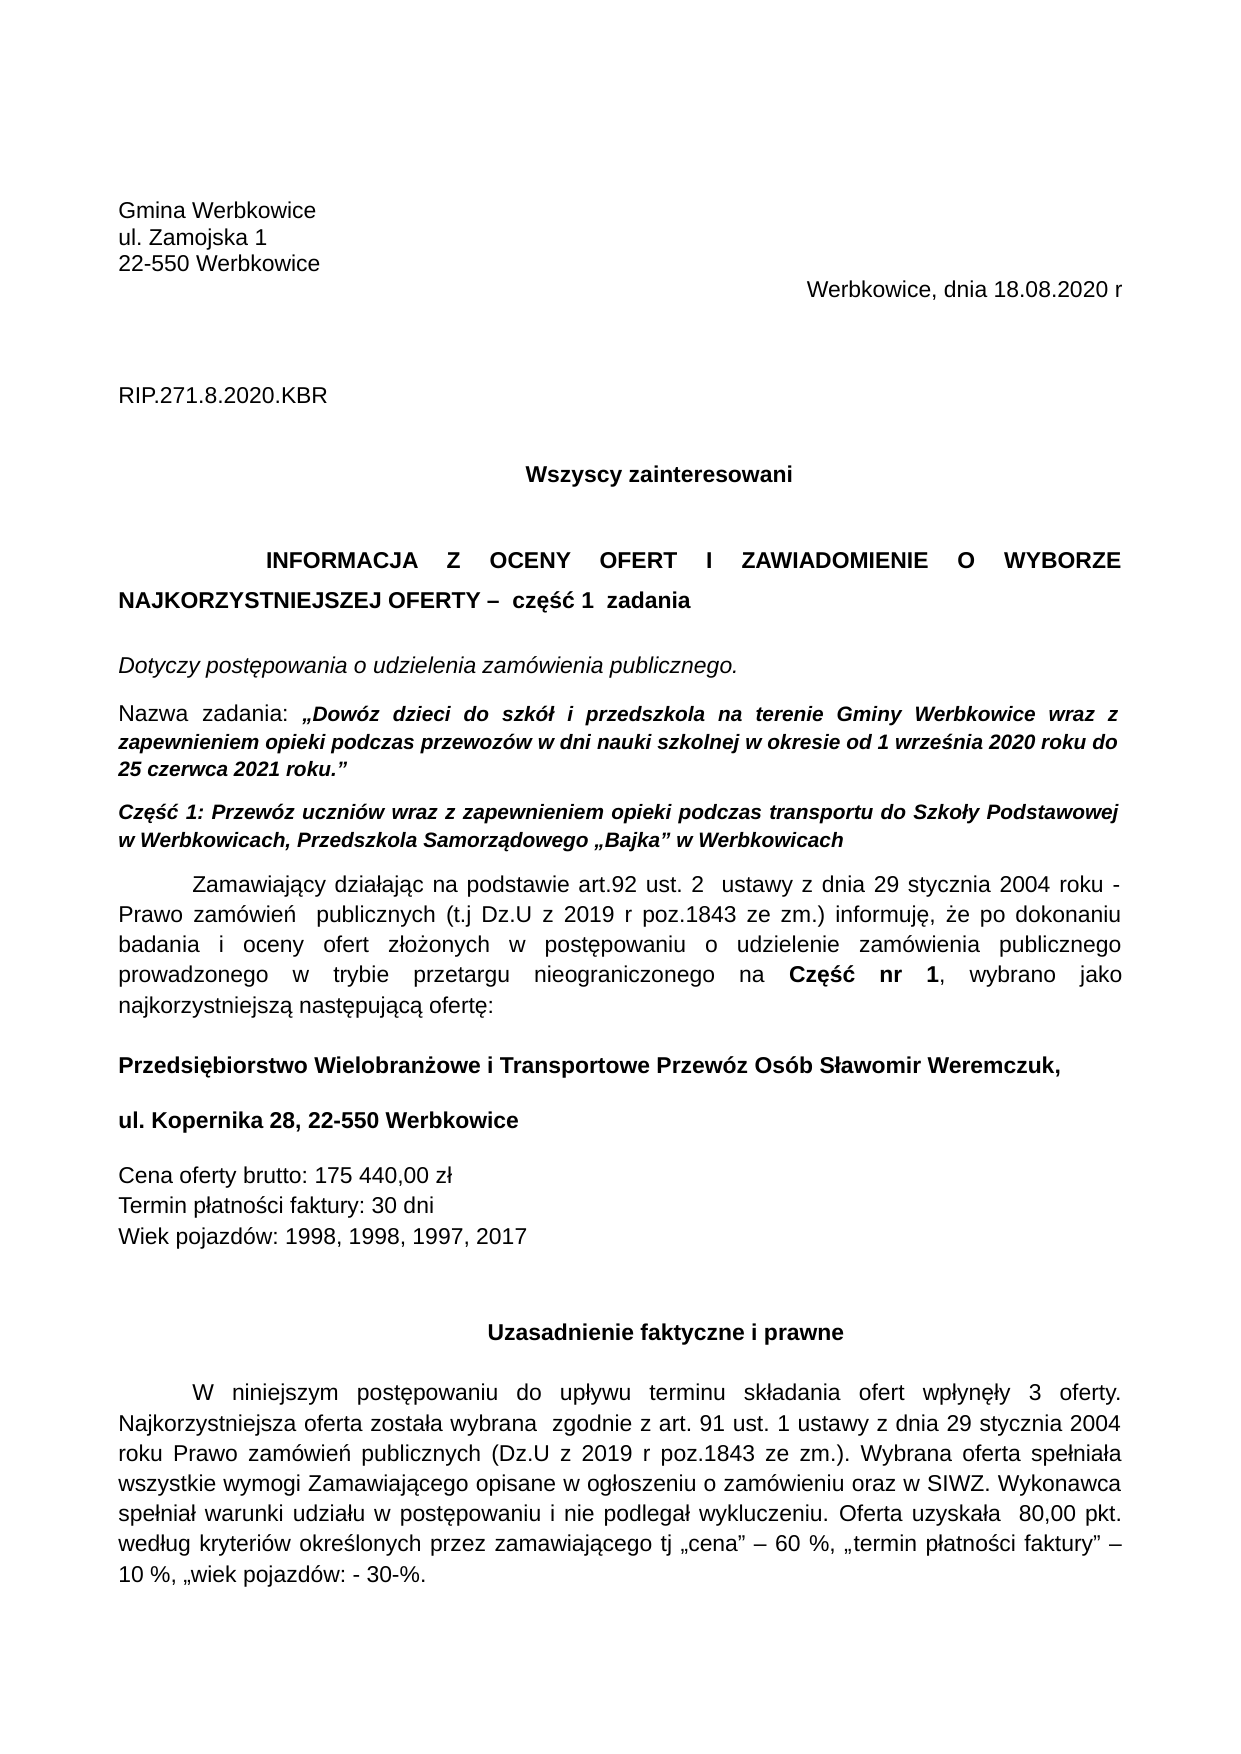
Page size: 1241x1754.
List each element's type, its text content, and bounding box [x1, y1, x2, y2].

text Dotyczy postępowania o udzielenia zamówienia publicznego. [118, 652, 1122, 679]
text Nazwa zadania: „Dowóz dzieci do szkół i przedszkola na terenie Gminy Werbkowice wraz z zapewnieniem opieki podczas przewozów w dni nauki szkolnej w okresie od 1 września 2020 roku do 25 czerwca 2021 roku.” [118, 699, 1122, 781]
text Uzasadnienie faktyczne i prawne [118, 1319, 1122, 1345]
text Werbkowice, dnia 18.08.2020 r [118, 276, 1122, 303]
text Zamawiający działając na podstawie art.92 ust. 2 ustawy z dnia 29 stycznia 2004 roku - Prawo zamówień publicznych (t.j Dz.U z 2019 r poz.1843 ze zm.) informuję, że po dokonaniu badania i oceny ofert złożonych w postępowaniu o udzielenie zamówienia publicznego prowadzonego w trybie przetargu nieograniczonego na Część nr 1, wybrano jako najkorzystniejszą następującą ofertę: [118, 871, 1122, 1018]
text Wszyscy zainteresowani [118, 461, 1122, 487]
text Gmina Werbkowice [118, 197, 1122, 223]
text Wiek pojazdów: 1998, 1998, 1997, 2017 [118, 1223, 1122, 1249]
text INFORMACJA Z OCENY OFERT I ZAWIADOMIENIE O WYBORZE NAJKORZYSTNIEJSZEJ OFERTY – część 1 zadania [118, 547, 1122, 613]
text ul. Zamojska 1 [118, 223, 1122, 250]
text W niniejszym postępowaniu do upływu terminu składania ofert wpłynęły 3 oferty. Najkorzystniejsza oferta została wybrana zgodnie z art. 91 ust. 1 ustawy z dnia 29 stycznia 2004 roku Prawo zamówień publicznych (Dz.U z 2019 r poz.1843 ze zm.). Wybrana oferta spełniała wszystkie wymogi Zamawiającego opisane w ogłoszeniu o zamówieniu oraz w SIWZ. Wykonawca spełniał warunki udziału w postępowaniu i nie podlegał wykluczeniu. Oferta uzyskała 80,00 pkt. według kryteriów określonych przez zamawiającego tj „cena” – 60 %, „termin płatności faktury” – 10 %, „wiek pojazdów: - 30-%. [118, 1379, 1122, 1587]
text ul. Kopernika 28, 22-550 Werbkowice [118, 1107, 1122, 1133]
text 22-550 Werbkowice [118, 250, 1122, 276]
text Termin płatności faktury: 30 dni [118, 1192, 1122, 1219]
text Część 1: Przewóz uczniów wraz z zapewnieniem opieki podczas transportu do Szkoły Podstawowej w Werbkowicach, Przedszkola Samorządowego „Bajka” w Werbkowicach [118, 800, 1122, 852]
text RIP.271.8.2020.KBR [118, 382, 1122, 408]
text Przedsiębiorstwo Wielobranżowe i Transportowe Przewóz Osób Sławomir Weremczuk, [118, 1052, 1122, 1078]
text Cena oferty brutto: 175 440,00 zł [118, 1162, 1122, 1188]
